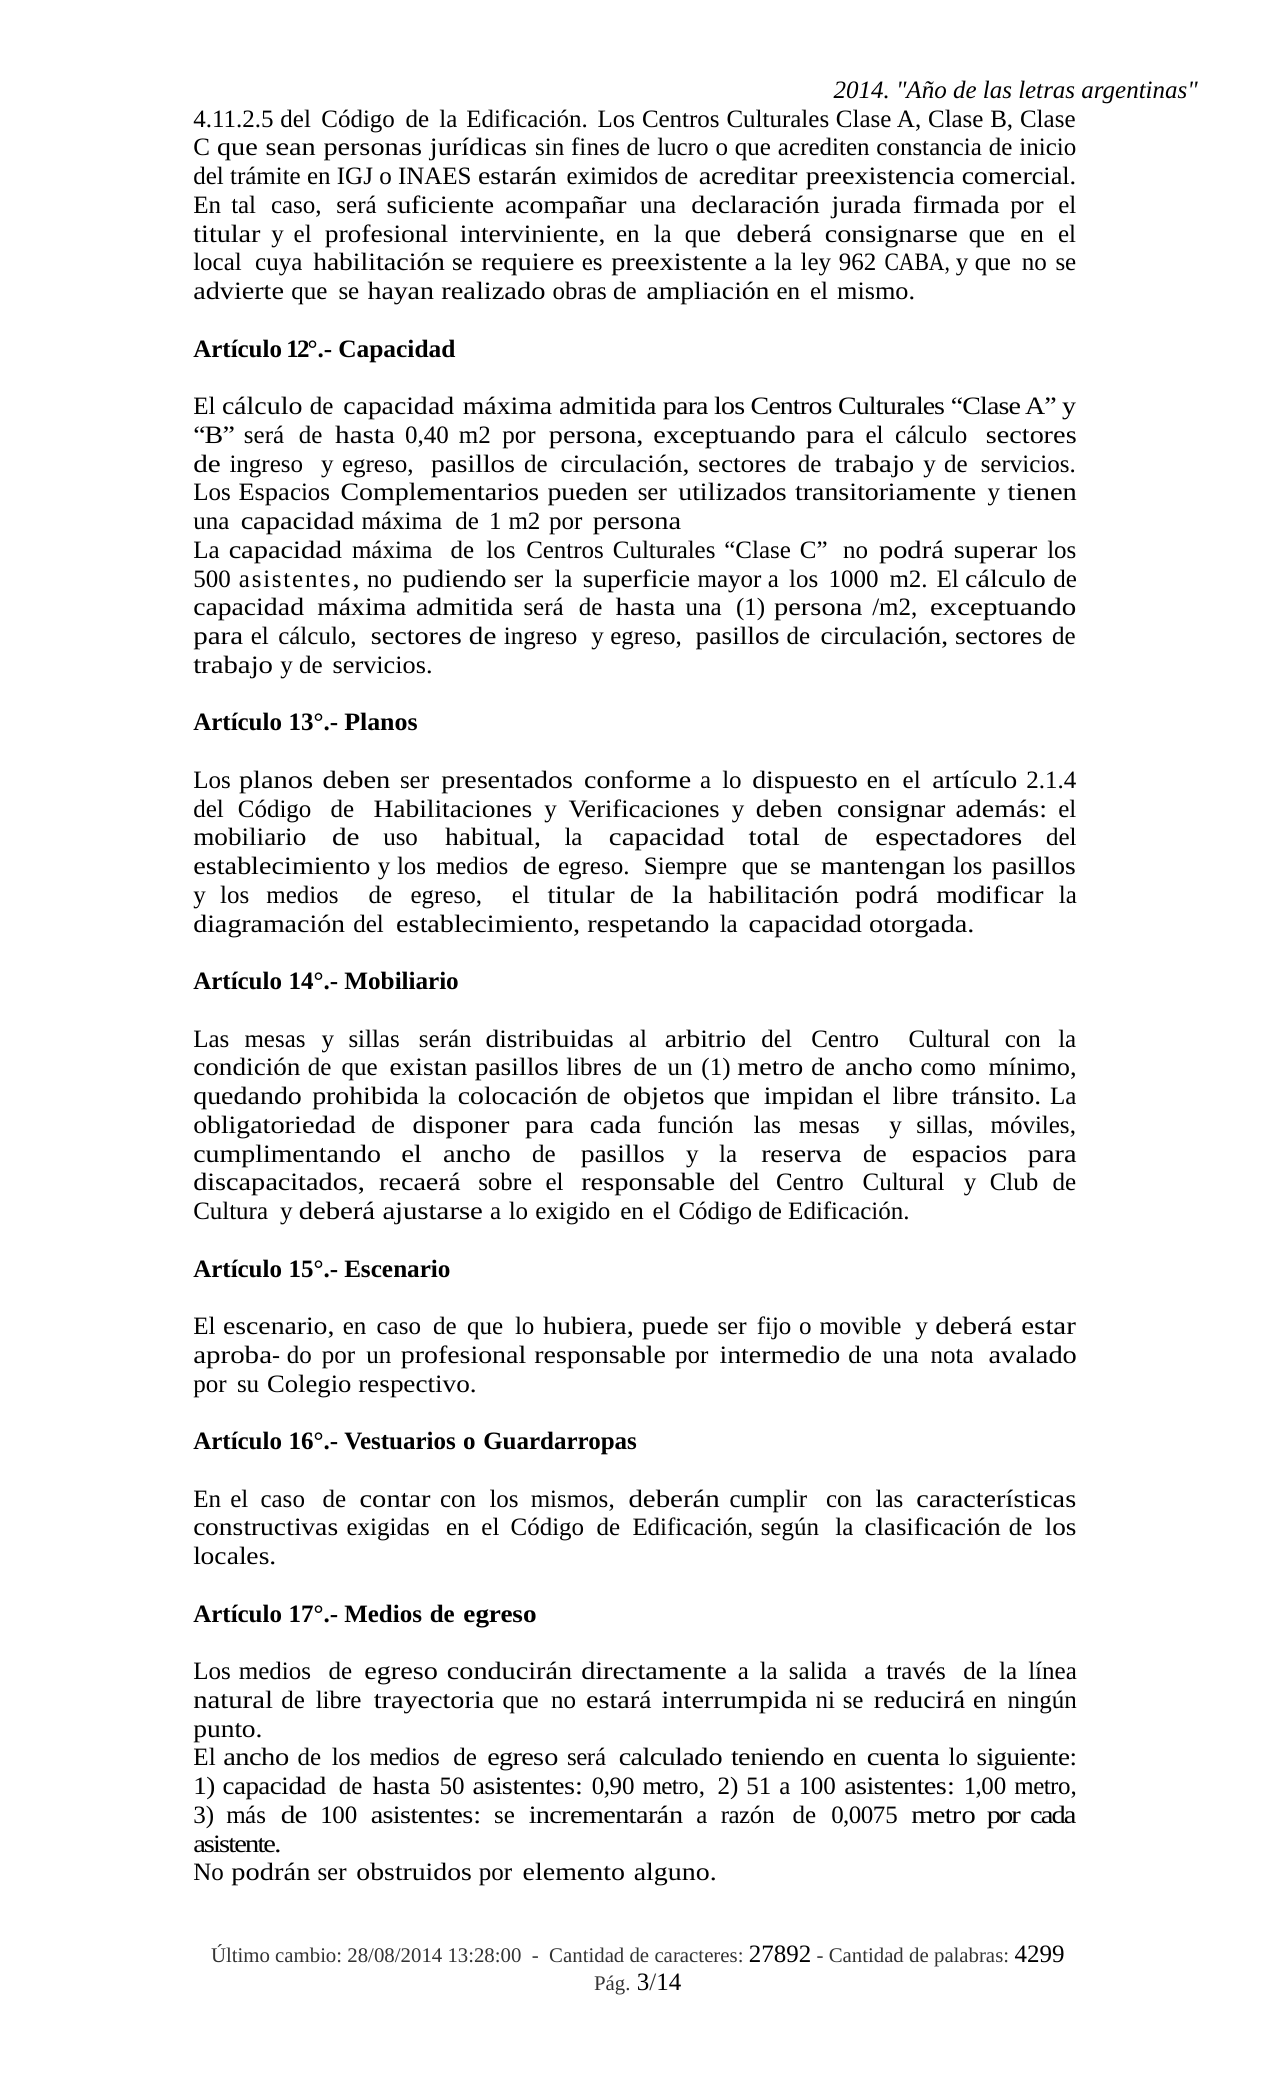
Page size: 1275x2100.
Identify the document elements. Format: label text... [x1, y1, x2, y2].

text La capacidad máxima de los Centros Culturales “Clase C” no podrá superar los 500 asistentes, no pudiendo ser la superficie mayor a los 1000 m2. El cálculo de capacidad máxima admitida será de hasta una (1) persona /m2, exceptuando para el cálculo, sectores de ingreso y egreso, pasillos de circulación, sectores de trabajo y de servicios. [193, 535, 1077, 679]
text Los planos deben ser presentados conforme a lo dispuesto en el artículo 2.1.4 del Código de Habilitaciones y Verificaciones y deben consignar además: el mobiliario de uso habitual, la capacidad total de espectadores del establecimiento y los medios de egreso. Siempre que se mantengan los pasillos y los medios de egreso, el titular de la habilitación podrá modificar la diagramación del establecimiento, respetando la capacidad otorgada. [193, 765, 1077, 937]
text Artículo 14°.- Mobiliario [193, 966, 1077, 995]
text El ancho de los medios de egreso será calculado teniendo en cuenta lo siguiente: 1) capacidad de hasta 50 asistentes: 0,90 metro, 2) 51 a 100 asistentes: 1,00 metro, 3) más de 100 asistentes: se incrementarán a razón de 0,0075 metro por cada asistente. [193, 1742, 1077, 1857]
text En tal caso, será suficiente acompañar una declaración jurada firmada por el titular y el profesional interviniente, en la que deberá consignarse que en el local cuya habilitación se requiere es preexistente a la ley 962 CABA, y que no se advierte que se hayan realizado obras de ampliación en el mismo. [193, 190, 1077, 305]
text Artículo 17°.- Medios de egreso [193, 1599, 1077, 1627]
text Artículo 15°.- Escenario [193, 1254, 1077, 1282]
text Artículo 16°.- Vestuarios o Guardarropas [193, 1426, 1077, 1455]
text Artículo 12°.- Capacidad [193, 334, 1077, 362]
text En el caso de contar con los mismos, deberán cumplir con las características constructivas exigidas en el Código de Edificación, según la clasificación de los locales. [193, 1484, 1077, 1570]
text Los medios de egreso conducirán directamente a la salida a través de la línea natural de libre trayectoria que no estará interrumpida ni se reducirá en ningún punto. [193, 1656, 1077, 1742]
text El escenario, en caso de que lo hubiera, puede ser fijo o movible y deberá estar aproba- do por un profesional responsable por intermedio de una nota avalado por su Colegio respectivo. [193, 1311, 1077, 1397]
text No podrán ser obstruidos por elemento alguno. [193, 1857, 1077, 1886]
text El cálculo de capacidad máxima admitida para los Centros Culturales “Clase A” y “B” será de hasta 0,40 m2 por persona, exceptuando para el cálculo sectores de ingreso y egreso, pasillos de circulación, sectores de trabajo y de servicios. Los Espacios Complementarios pueden ser utilizados transitoriamente y tienen una capacidad máxima de 1 m2 por persona [193, 391, 1077, 535]
text Las mesas y sillas serán distribuidas al arbitrio del Centro Cultural con la condición de que existan pasillos libres de un (1) metro de ancho como mínimo, quedando prohibida la colocación de objetos que impidan el libre tránsito. La obligatoriedad de disponer para cada función las mesas y sillas, móviles, cumplimentando el ancho de pasillos y la reserva de espacios para discapacitados, recaerá sobre el responsable del Centro Cultural y Club de Cultura y deberá ajustarse a lo exigido en el Código de Edificación. [193, 1024, 1077, 1225]
text Artículo 13°.- Planos [193, 707, 1077, 736]
text 4.11.2.5 del Código de la Edificación. Los Centros Culturales Clase A, Clase B, Clase C que sean personas jurídicas sin fines de lucro o que acrediten constancia de inicio del trámite en IGJ o INAES estarán eximidos de acreditar preexistencia comercial. [193, 104, 1077, 190]
